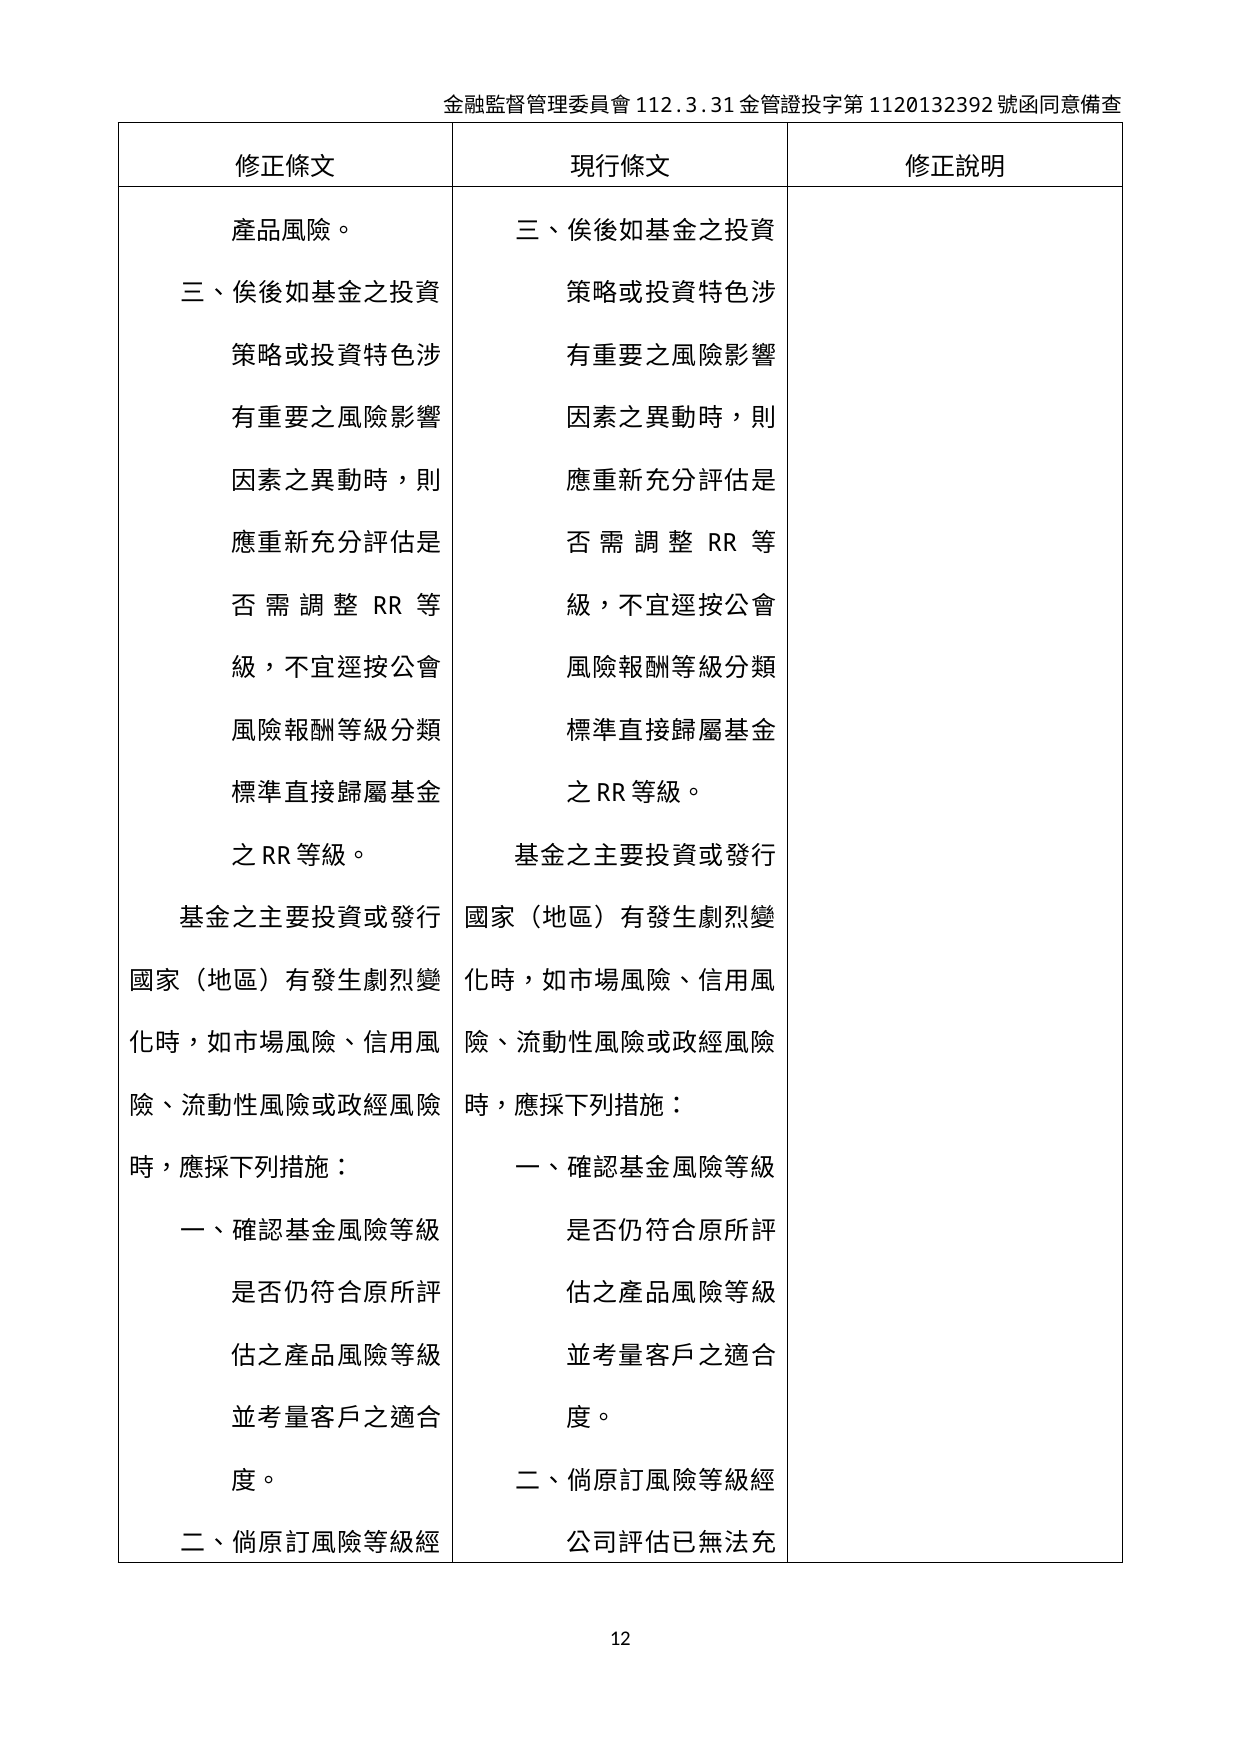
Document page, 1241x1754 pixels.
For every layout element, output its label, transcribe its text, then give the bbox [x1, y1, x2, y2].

table_cell 三、俟後如基金之投資策略或投資特色涉有重要之風險影響因素之異動時，則應重新充分評估是否需調整RR等級，不宜逕按公會風險報酬等級分類標準直接歸屬基金之RR等級。 基金之主要投資或發行國家（地區）有發生劇烈變化時，如市場風險、信用風險、流動性風險或政經風險時，應採下列措施： 一、確認基金風險等級是否仍符合原所評估之產品風險等級並考量客戶之適合度。 二、倘原訂風險等級經公司評估已無法充 [453, 187, 787, 1562]
table_header 修正條文 [119, 123, 452, 186]
table_header 修正說明 [788, 123, 1122, 186]
table_cell 產品風險。 三、俟後如基金之投資策略或投資特色涉有重要之風險影響因素之異動時，則應重新充分評估是否需調整RR等級，不宜逕按公會風險報酬等級分類標準直接歸屬基金之RR等級。 基金之主要投資或發行國家（地區）有發生劇烈變化時，如市場風險、信用風險、流動性風險或政經風險時，應採下列措施： 一、確認基金風險等級是否仍符合原所評估之產品風險等級並考量客戶之適合度。 二、倘原訂風險等級經 [119, 187, 452, 1562]
table_header 現行條文 [453, 123, 787, 186]
table_cell [788, 187, 1122, 1562]
